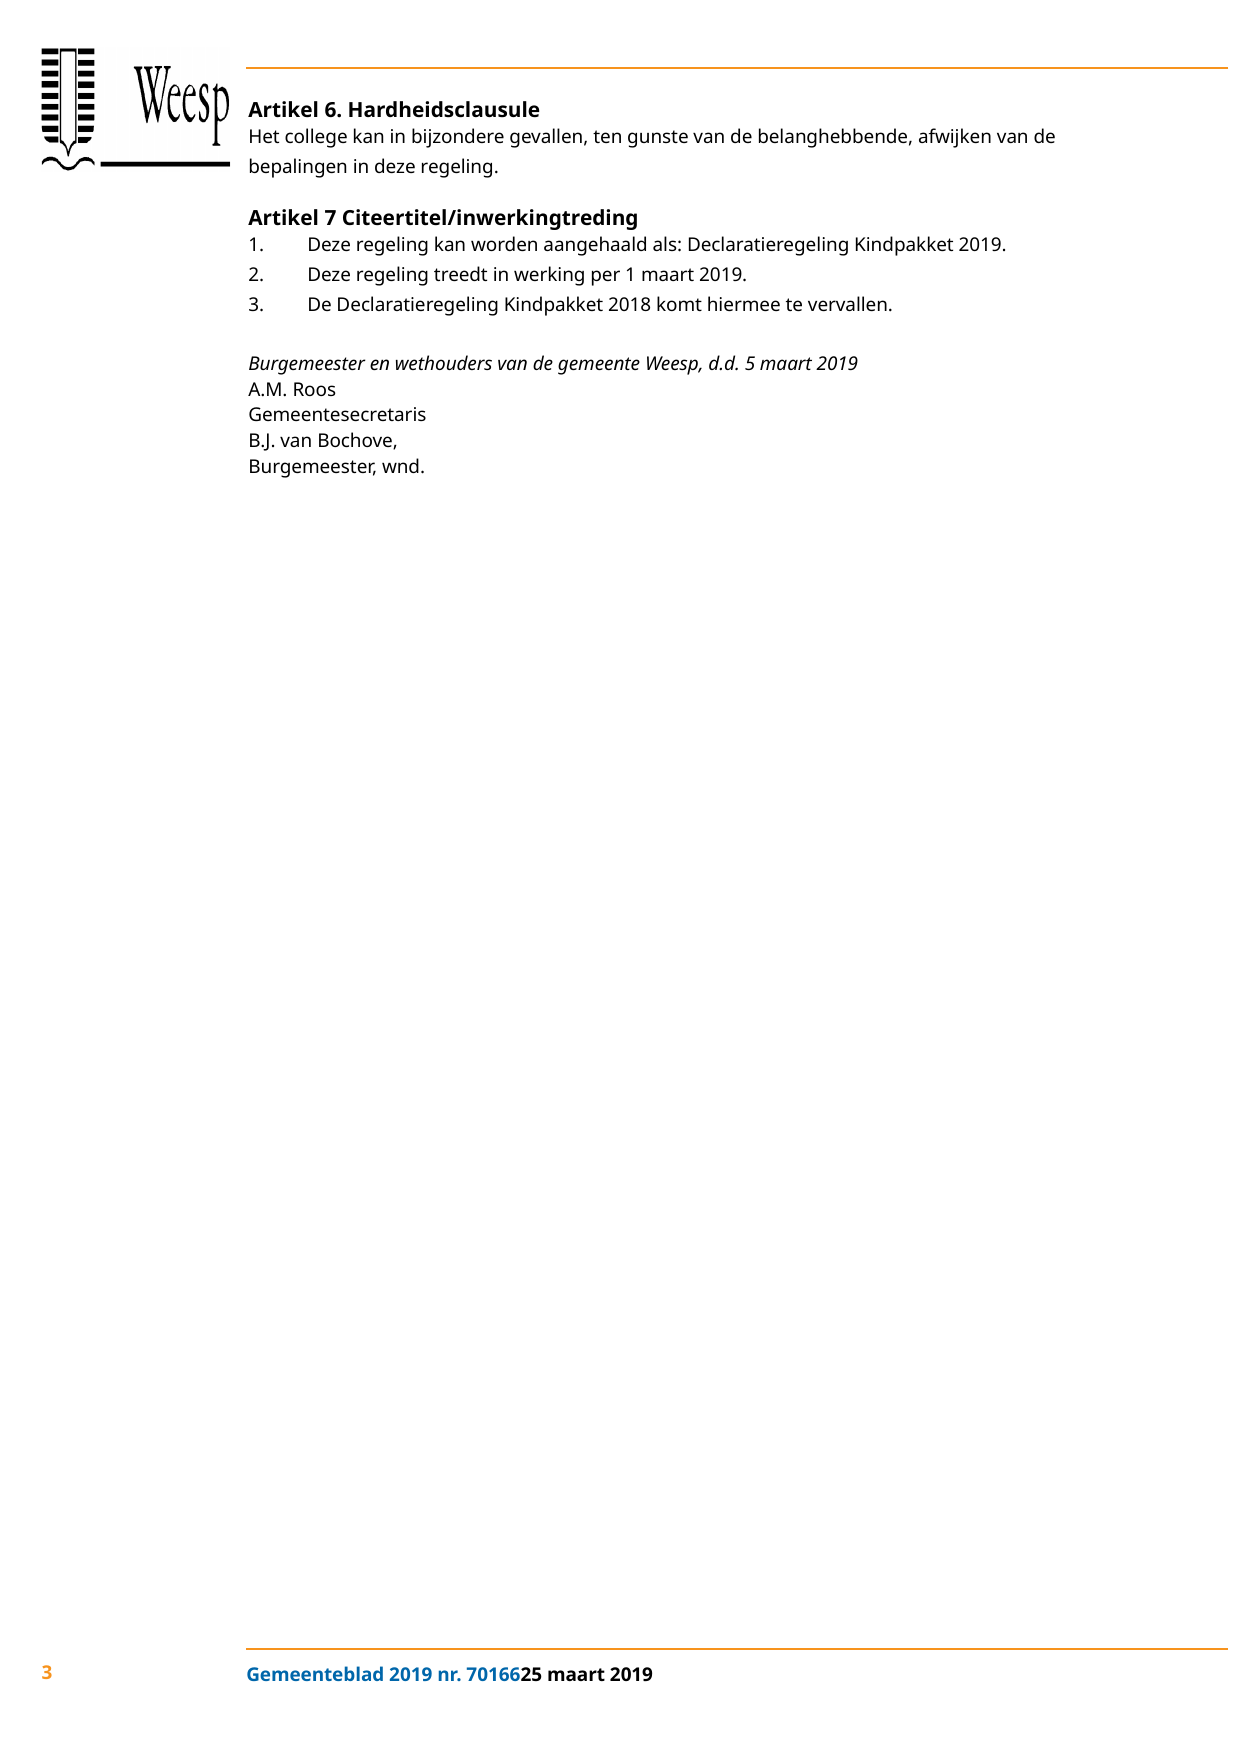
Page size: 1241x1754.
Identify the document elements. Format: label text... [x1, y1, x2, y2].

text Artikel 7 Citeertitel/inwerkingtreding [248, 203, 1152, 232]
list De Declaratieregeling Kindpakket 2018 komt hiermee te vervallen. [248, 291, 1152, 317]
list Deze regeling kan worden aangehaald als: Declaratieregeling Kindpakket 2019. [248, 232, 1152, 257]
text Het college kan in bijzondere gevallen, ten gunste van de belanghebbende, afwijken van de bepalingen in deze regeling. [248, 123, 1152, 178]
list Deze regeling treedt in werking per 1 maart 2019. [248, 261, 1152, 287]
text B.J. van Bochove, [248, 427, 1152, 453]
text Gemeentesecretaris [248, 401, 1152, 427]
text Burgemeester, wnd. [248, 453, 1152, 479]
text A.M. Roos [248, 376, 1152, 401]
text Burgemeester en wethouders van de gemeente Weesp, d.d. 5 maart 2019 [248, 350, 1152, 376]
text Artikel 6. Hardheidsclausule [248, 95, 1152, 123]
picture [41, 47, 231, 172]
